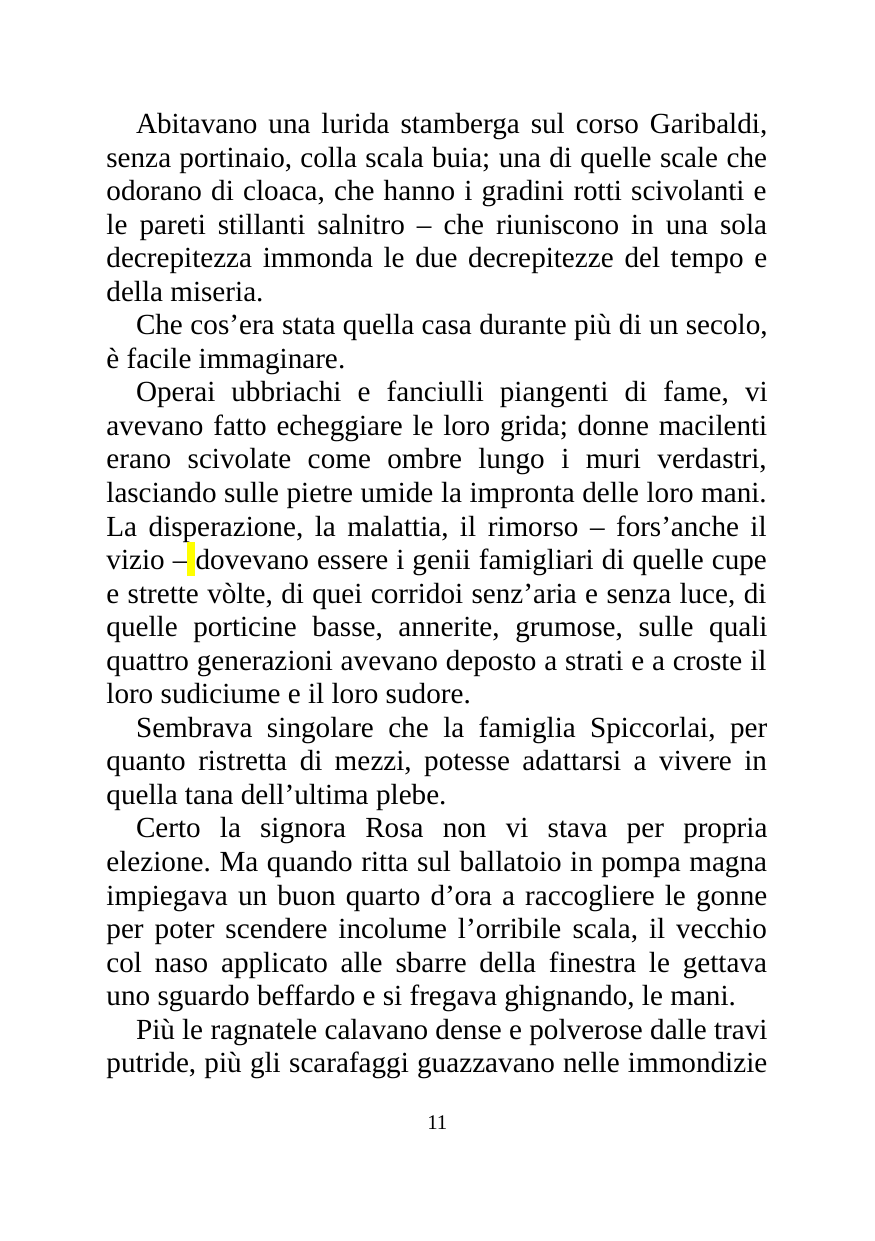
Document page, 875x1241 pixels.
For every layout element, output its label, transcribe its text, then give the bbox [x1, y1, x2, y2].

text Che cos’era stata quella casa durante più di un secolo, è facile immaginare. [106, 307, 768, 374]
text Operai ubbriachi e fanciulli piangenti di fame, vi avevano fatto echeggiare le loro grida; donne macilenti erano scivolate come ombre lungo i muri verdastri, lasciando sulle pietre umide la impronta delle loro mani. La disperazione, la malattia, il rimorso – fors’anche il vizio – dovevano essere i genii famigliari di quelle cupe e strette vòlte, di quei corridoi senz’aria e senza luce, di quelle porticine basse, annerite, grumose, sulle quali quattro generazioni avevano deposto a strati e a croste il loro sudiciume e il loro sudore. [106, 374, 768, 710]
text Certo la signora Rosa non vi stava per propria elezione. Ma quando ritta sul ballatoio in pompa magna impiegava un buon quarto d’ora a raccogliere le gonne per poter scendere incolume l’orribile scala, il vecchio col naso applicato alle sbarre della finestra le gettava uno sguardo beffardo e si fregava ghignando, le mani. [106, 811, 768, 1012]
text Abitavano una lurida stamberga sul corso Garibaldi, senza portinaio, colla scala buia; una di quelle scale che odorano di cloaca, che hanno i gradini rotti scivolanti e le pareti stillanti salnitro – che riuniscono in una sola decrepitezza immonda le due decrepitezze del tempo e della miseria. [106, 106, 768, 307]
text Sembrava singolare che la famiglia Spiccorlai, per quanto ristretta di mezzi, potesse adattarsi a vivere in quella tana dell’ultima plebe. [106, 710, 768, 811]
text Più le ragnatele calavano dense e polverose dalle travi putride, più gli scarafaggi guazzavano nelle immondizie [106, 1012, 768, 1079]
